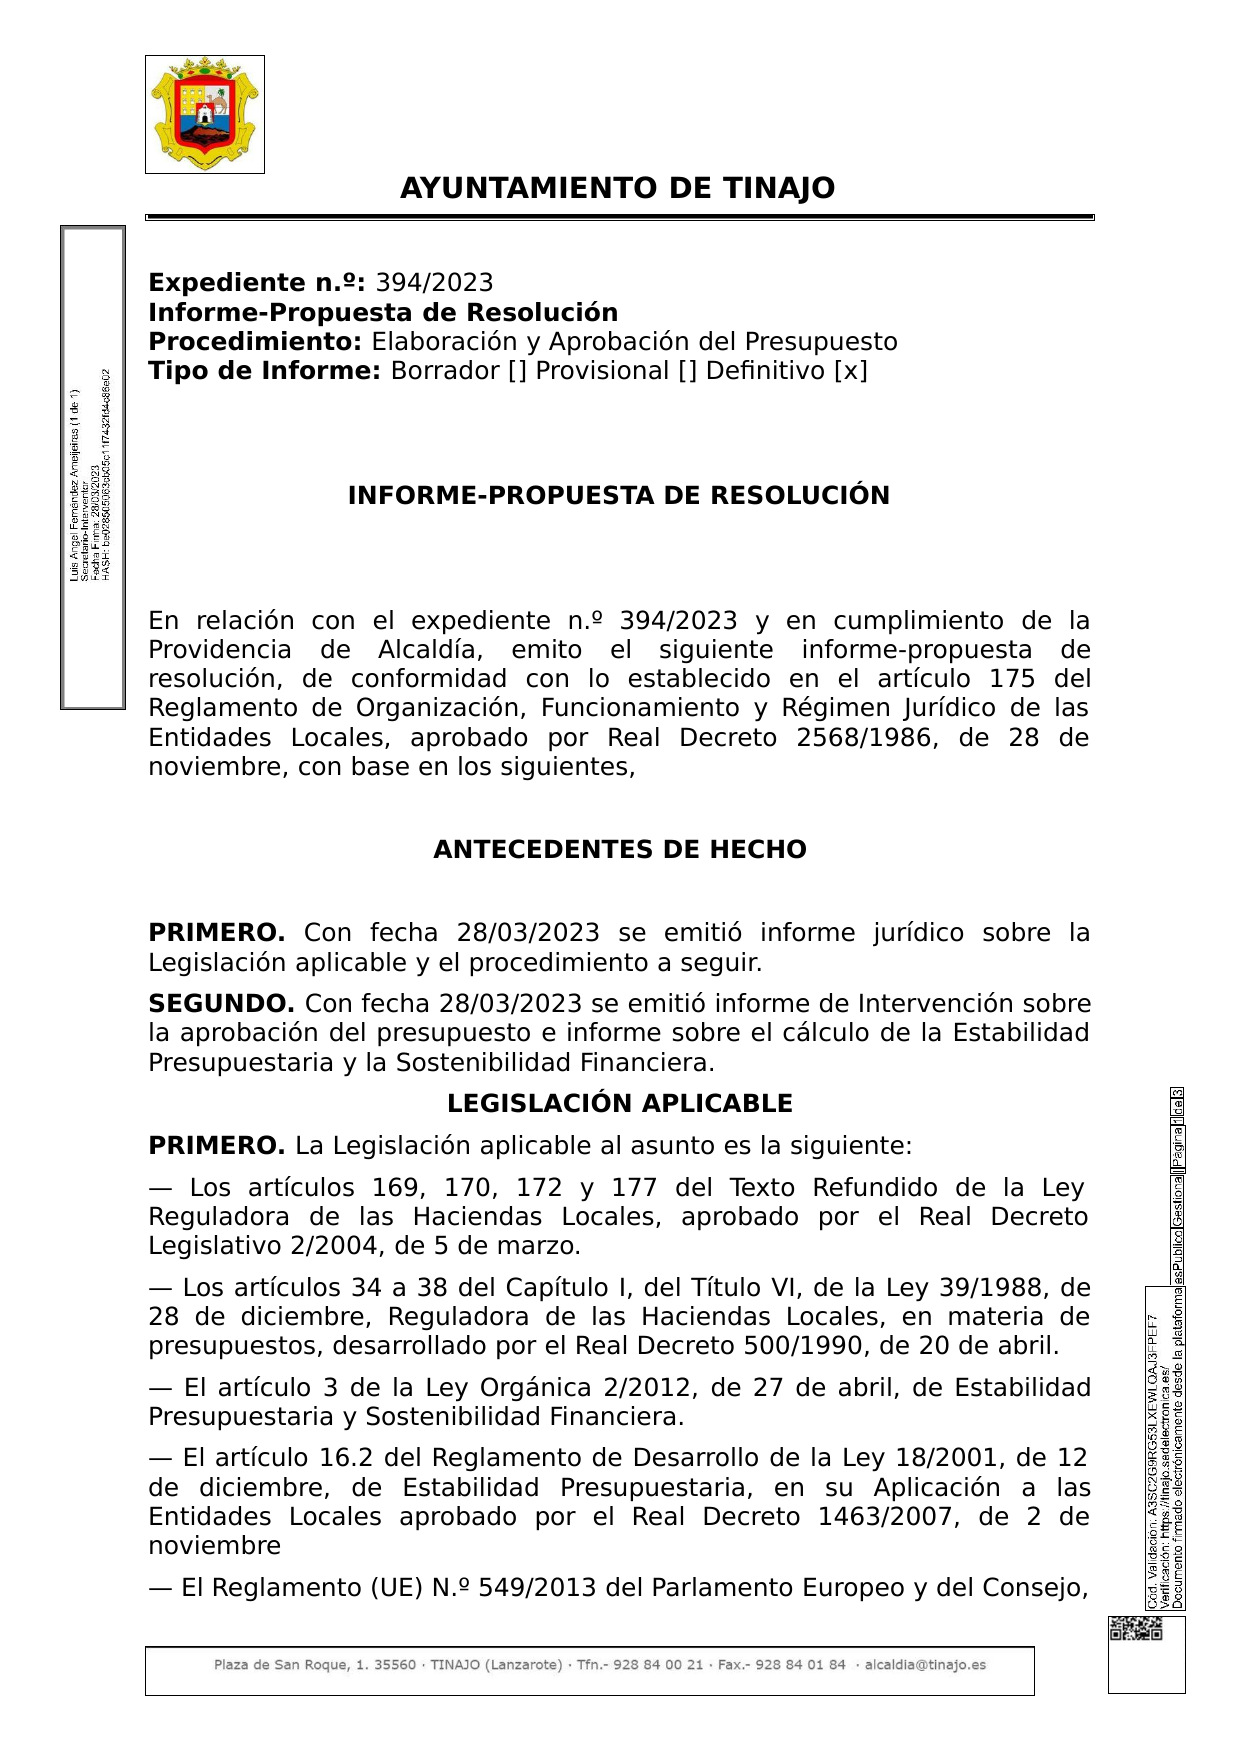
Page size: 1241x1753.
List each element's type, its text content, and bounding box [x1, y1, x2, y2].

text de diciembre, de Estabilidad Presupuestaria, en su Aplicación a las [148, 1473, 1117, 1502]
text Expediente n.º: 394/2023 [148, 269, 923, 298]
picture [1146, 1287, 1185, 1610]
picture [1171, 1176, 1183, 1227]
text Entidades Locales aprobado por el Real Decreto 1463/2007, de 2 de [148, 1502, 1117, 1531]
text El Reglamento (UE) N.º 549/2013 del Parlamento Europeo y del Consejo, [181, 1573, 1116, 1602]
picture [1171, 1088, 1183, 1097]
picture [61, 226, 125, 709]
text Tipo de Informe: Borrador [] Provisional [] Definitivo [x] [148, 356, 923, 385]
text la aprobación del presupuesto e informe sobre el cálculo de la Estabilidad [148, 1019, 1117, 1048]
picture [1171, 1099, 1183, 1115]
text El artículo 16.2 del Reglamento de Desarrollo de la Ley 18/2001, de 12 [182, 1444, 1116, 1473]
text ANTECEDENTES DE HECHO [433, 835, 832, 864]
picture [1109, 1617, 1185, 1693]
text SEGUNDO. Con fecha 28/03/2023 se emitió informe de Intervención sobre [148, 989, 1117, 1018]
text En relación con el expediente n.º 394/2023 y en cumplimiento de la [148, 606, 1117, 635]
text Entidades Locales, aprobado por Real Decreto 2568/1986, de 28 de [148, 723, 1117, 752]
text Providencia de Alcaldía, emito el siguiente informe-propuesta de [148, 635, 1117, 664]
text Procedimiento: Elaboración y Aprobación del Presupuesto [148, 327, 923, 356]
text Informe-Propuesta de Resolución [148, 298, 923, 327]
text Legislación aplicable y el procedimiento a seguir. [148, 948, 1117, 977]
text Legislativo 2/2004, de 5 de marzo. [148, 1231, 1117, 1260]
picture [1145, 1229, 1186, 1286]
picture [146, 1647, 1034, 1695]
text — [148, 1273, 182, 1302]
text — [148, 1444, 182, 1473]
text INFORME-PROPUESTA DE RESOLUCIÓN [347, 481, 918, 510]
text LEGISLACIÓN APLICABLE [447, 1089, 818, 1118]
picture [1171, 1118, 1183, 1124]
picture [146, 56, 264, 173]
text PRIMERO. La Legislación aplicable al asunto es la siguiente: [148, 1131, 937, 1160]
picture [1171, 1126, 1185, 1167]
text Presupuestaria y la Sostenibilidad Financiera. [148, 1048, 1117, 1077]
text — [148, 1573, 181, 1602]
picture [1171, 1169, 1185, 1173]
text 2 [148, 1302, 164, 1331]
picture [146, 215, 1094, 220]
text 8 de diciembre, Reguladora de las Haciendas Locales, en materia de [164, 1302, 1116, 1331]
text — [148, 1373, 184, 1402]
text AYUNTAMIENTO DE TINAJO [400, 172, 865, 206]
text presupuestos, desarrollado por el Real Decreto 500/1990, de 20 de abril. [148, 1331, 1116, 1360]
text Los artículos 169, 170, 172 y 177 del Texto Refundido de la Ley [189, 1173, 1116, 1202]
text — [148, 1173, 189, 1202]
text Reguladora de las Haciendas Locales, aprobado por el Real Decreto [148, 1202, 1117, 1231]
text El artículo 3 de la Ley Orgánica 2/2012, de 27 de abril, de Estabilidad [184, 1373, 1116, 1402]
text PRIMERO. Con fecha 28/03/2023 se emitió informe jurídico sobre la [148, 919, 1117, 948]
text Reglamento de Organización, Funcionamiento y Régimen Jurídico de las [148, 694, 1117, 723]
text noviembre, con base en los siguientes, [148, 752, 1117, 781]
text Los artículos 34 a 38 del Capítulo I, del Título VI, de la Ley 39/1988, de [182, 1273, 1116, 1302]
text noviembre [148, 1531, 1117, 1560]
text resolución, de conformidad con lo establecido en el artículo 175 del [148, 664, 1117, 693]
text Presupuestaria y Sostenibilidad Financiera. [148, 1402, 712, 1431]
